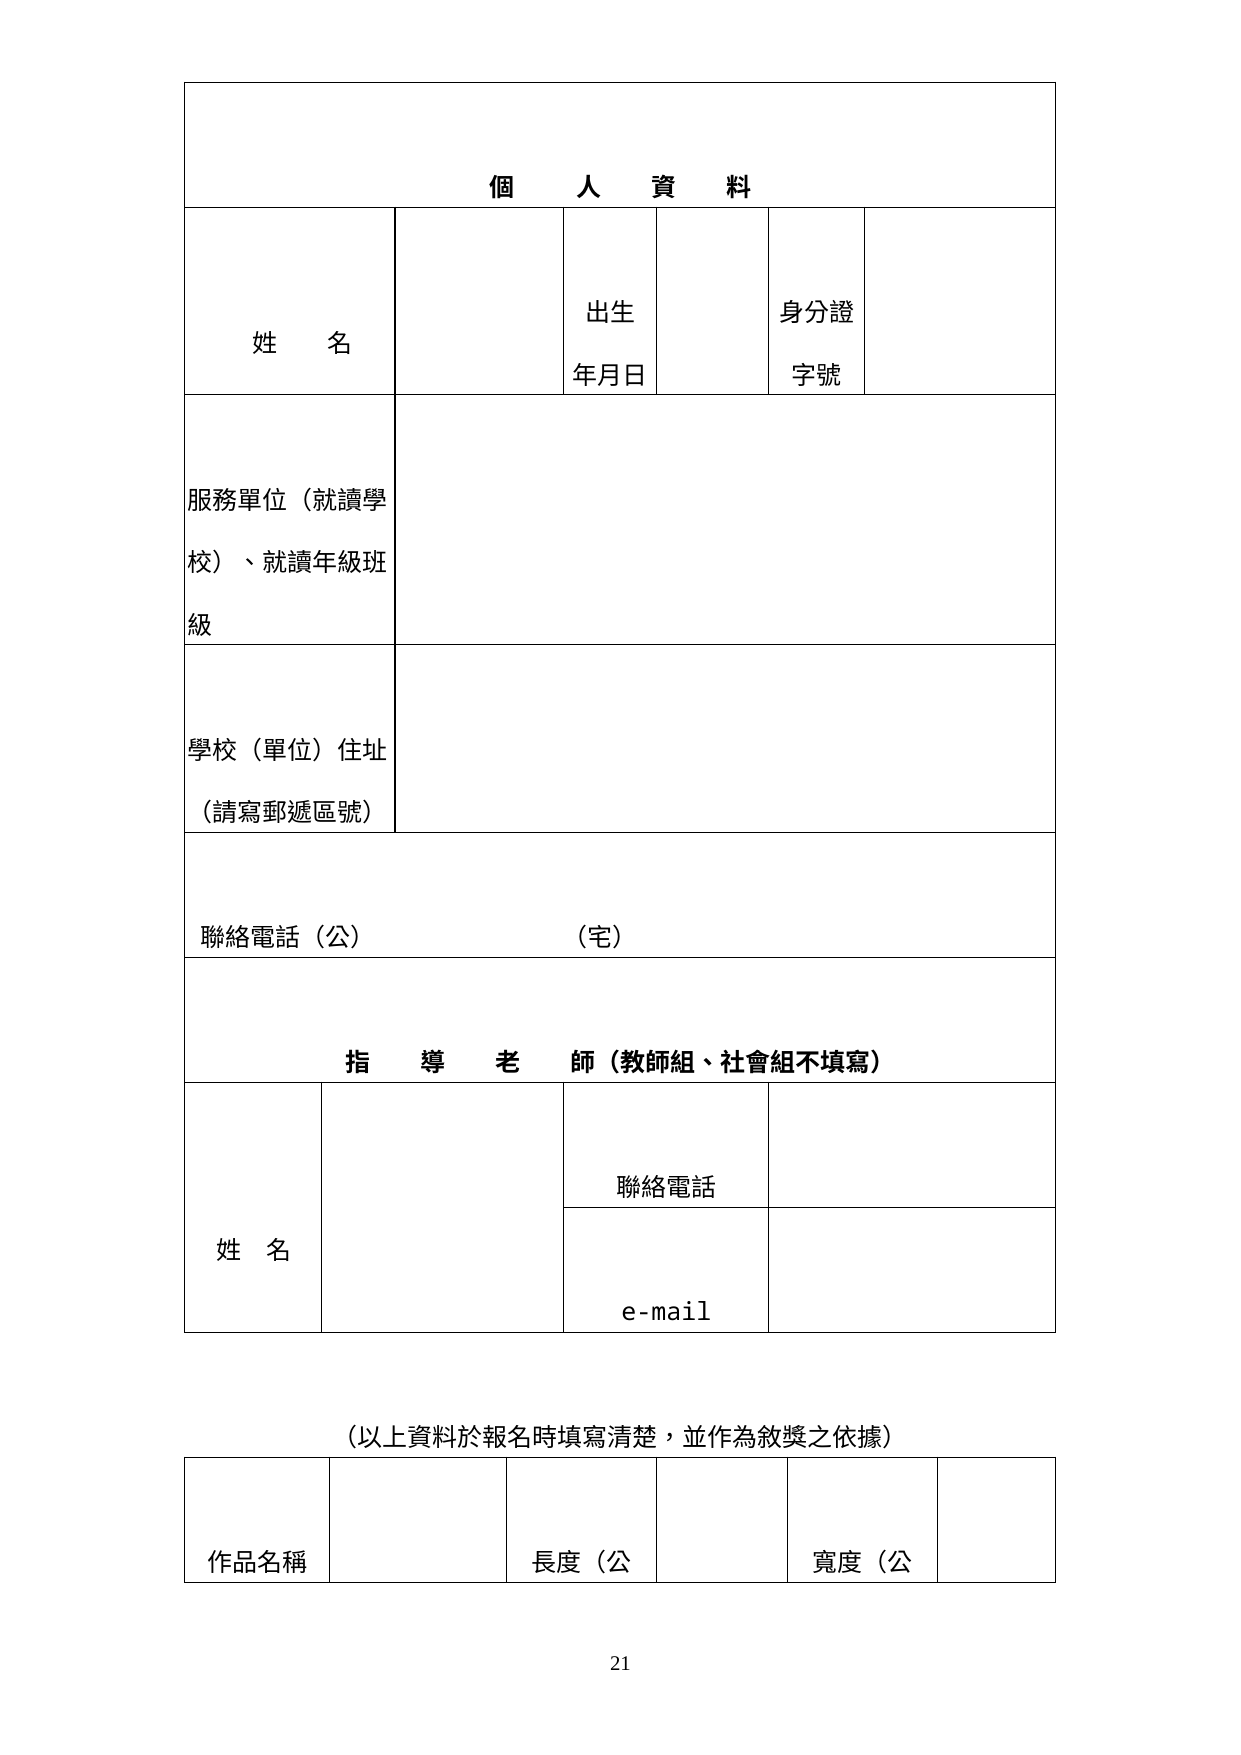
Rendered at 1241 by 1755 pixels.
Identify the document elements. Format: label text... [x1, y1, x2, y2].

table_cell [396, 395, 1055, 644]
table_header 長度（公 [507, 1458, 656, 1582]
table_header [657, 1458, 787, 1582]
table_header 寬度（公 [788, 1458, 937, 1582]
table_header [330, 1458, 506, 1582]
table_cell 出生 年月日 [564, 208, 656, 394]
table_cell 身分證 字號 [769, 208, 864, 394]
table_header 作品名稱 [185, 1458, 329, 1582]
table_cell 聯絡電話 [564, 1083, 768, 1207]
table_cell 聯絡電話（公） （宅） [185, 833, 1055, 957]
table_cell [322, 1083, 563, 1332]
table_cell [396, 208, 563, 394]
table_cell 學校（單位）住址 （請寫郵遞區號） [185, 645, 394, 832]
table_cell 服務單位（就讀學校）、就讀年級班級 [185, 395, 394, 644]
table_cell [396, 645, 1055, 832]
table_cell 姓 名 [185, 208, 394, 394]
table_cell 姓 名 [185, 1083, 321, 1332]
table_cell e-mail [564, 1208, 768, 1332]
table_cell 個 人 資 料 [185, 83, 1055, 207]
table_cell 指 導 老 師（教師組、社會組不填寫） [185, 958, 1055, 1082]
table_cell [769, 1208, 1055, 1332]
table_header [938, 1458, 1055, 1582]
table_cell [769, 1083, 1055, 1207]
text （以上資料於報名時填寫清楚，並作為敘獎之依據） [130, 1394, 1110, 1457]
table_cell [657, 208, 768, 394]
table_cell [865, 208, 1055, 394]
